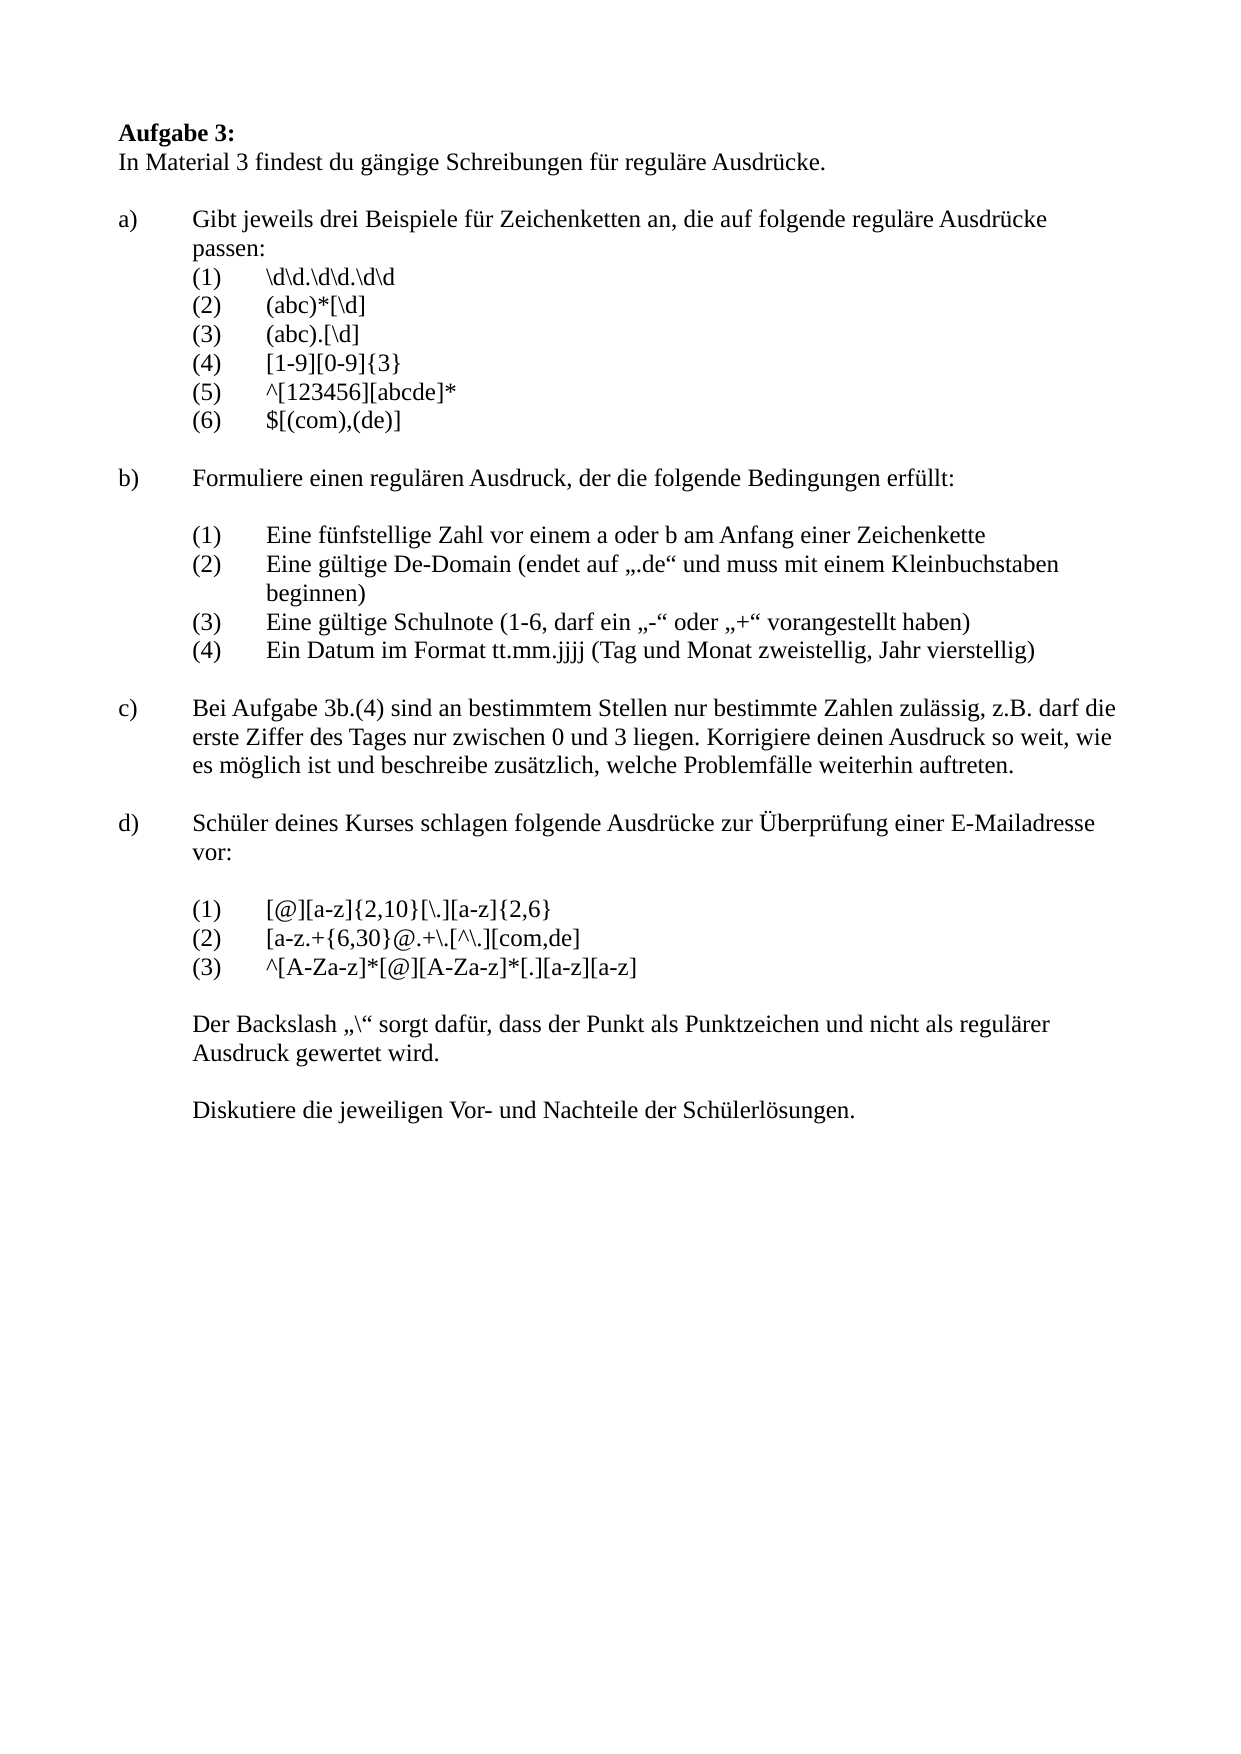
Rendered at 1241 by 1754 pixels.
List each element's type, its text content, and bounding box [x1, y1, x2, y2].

text (4) [1-9][0-9]{3} [118, 348, 1122, 377]
text a) Gibt jeweils drei Beispiele für Zeichenketten an, die auf folgende reguläre Ausdrücke passen: [118, 204, 1122, 262]
text Der Backslash „\“ sorgt dafür, dass der Punkt als Punktzeichen und nicht als regulärer Ausdruck gewertet wird. [118, 1009, 1122, 1067]
text Diskutiere die jeweiligen Vor- und Nachteile der Schülerlösungen. [118, 1096, 1122, 1124]
text (5) ^[123456][abcde]* [118, 377, 1122, 406]
text d) Schüler deines Kurses schlagen folgende Ausdrücke zur Überprüfung einer E-Mailadresse vor: [118, 808, 1122, 866]
text (1) [@][a-z]{2,10}[\.][a-z]{2,6} [118, 894, 1122, 923]
text c) Bei Aufgabe 3b.(4) sind an bestimmtem Stellen nur bestimmte Zahlen zulässig, z.B. darf die [118, 693, 1122, 722]
text (6) $[(com),(de)] [118, 406, 1122, 434]
text (1) \d\d.\d\d.\d\d [118, 262, 1122, 291]
text (4) Ein Datum im Format tt.mm.jjjj (Tag und Monat zweistellig, Jahr vierstellig) [118, 636, 1122, 664]
text (2) Eine gültige De-Domain (endet auf „.de“ und muss mit einem Kleinbuchstaben beginnen) [118, 549, 1122, 607]
text In Material 3 findest du gängige Schreibungen für reguläre Ausdrücke. [118, 147, 1122, 176]
text (2) (abc)*[\d] [118, 291, 1122, 319]
text (3) ^[A-Za-z]*[@][A-Za-z]*[.][a-z][a-z] [118, 952, 1122, 981]
text erste Ziffer des Tages nur zwischen 0 und 3 liegen. Korrigiere deinen Ausdruck so weit, wie es möglich ist und beschreibe zusätzlich, welche Problemfälle weiterhin auftreten. [118, 722, 1122, 779]
text (3) Eine gültige Schulnote (1-6, darf ein „-“ oder „+“ vorangestellt haben) [118, 607, 1122, 636]
text (1) Eine fünfstellige Zahl vor einem a oder b am Anfang einer Zeichenkette [118, 521, 1122, 549]
text (3) (abc).[\d] [118, 319, 1122, 348]
text (2) [a-z.+{6,30}@.+\.[^\.][com,de] [118, 923, 1122, 952]
text Aufgabe 3: [118, 118, 1122, 147]
text b) Formuliere einen regulären Ausdruck, der die folgende Bedingungen erfüllt: [118, 463, 1122, 492]
